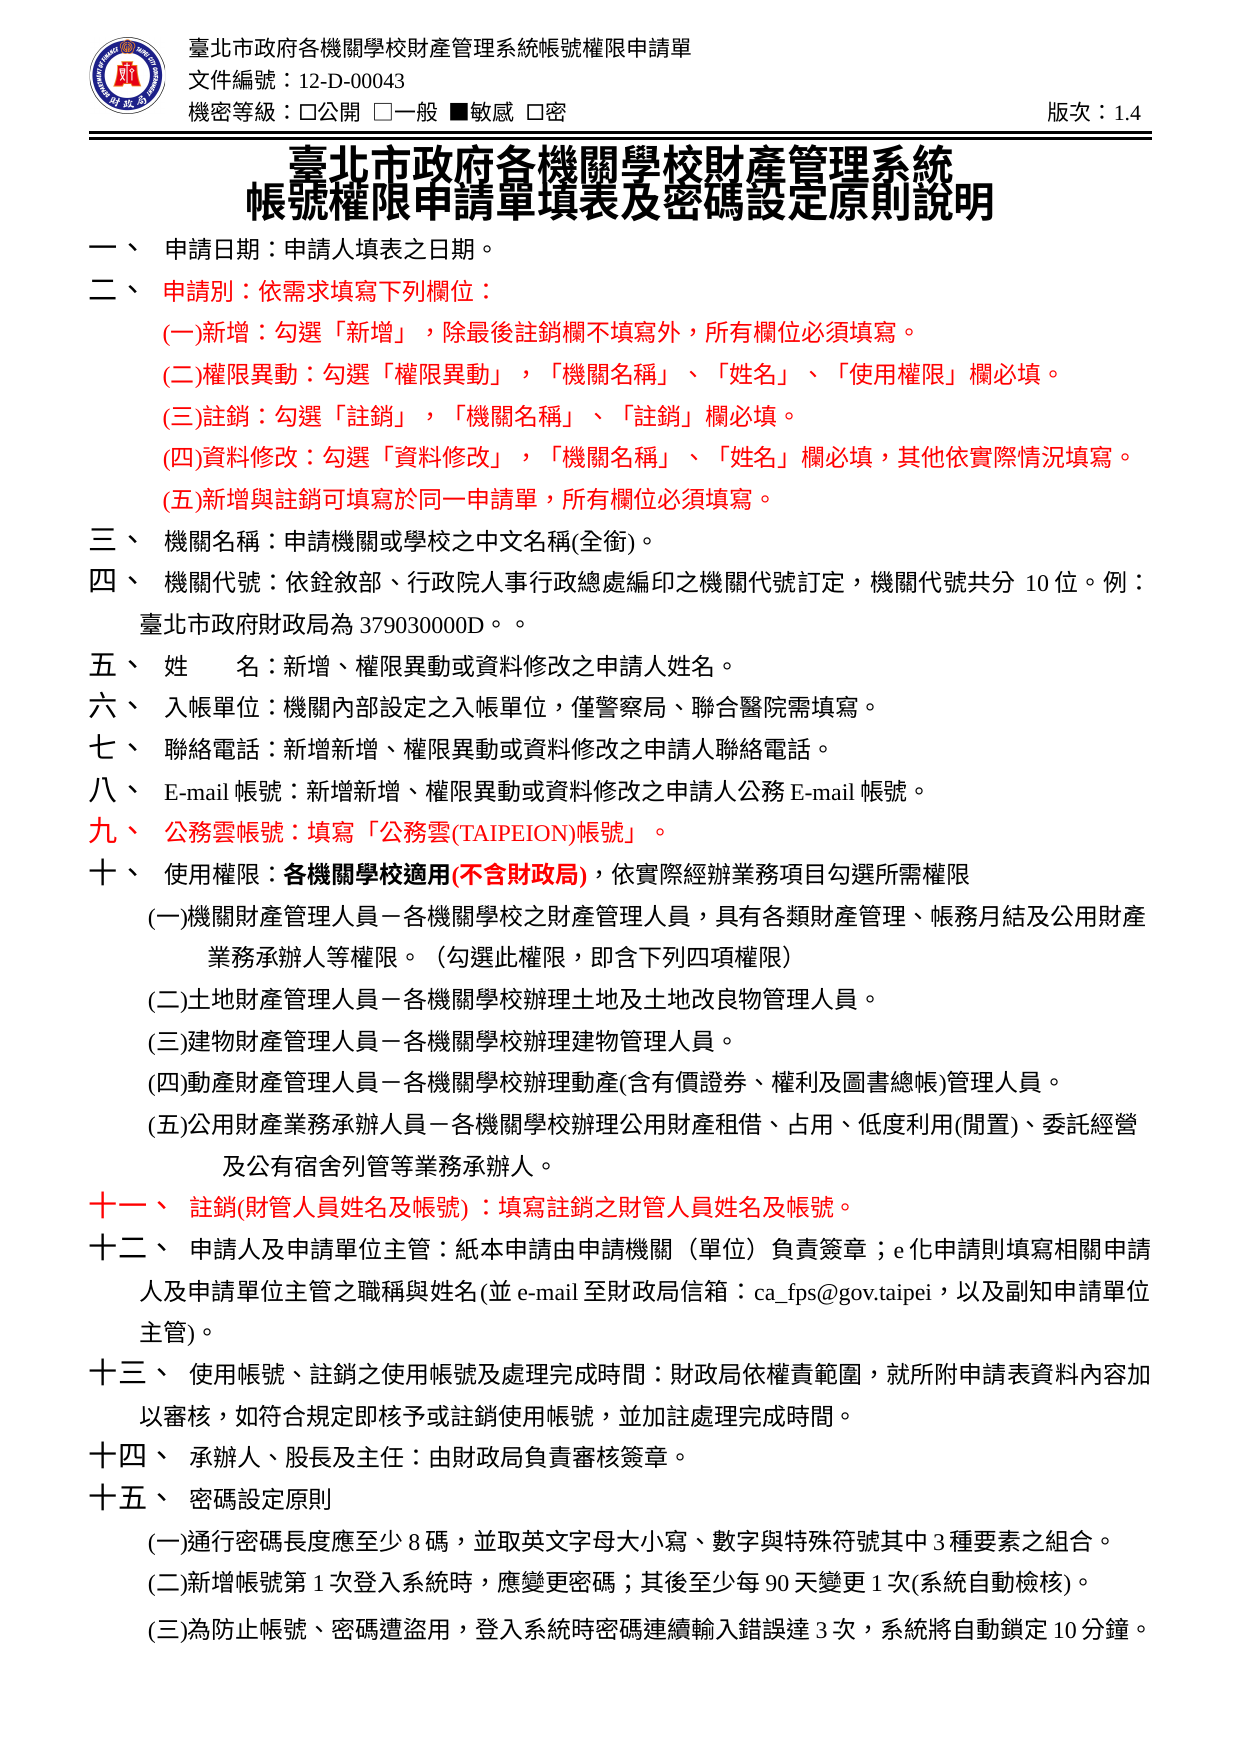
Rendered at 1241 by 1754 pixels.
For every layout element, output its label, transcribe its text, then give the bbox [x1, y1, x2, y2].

text (五)新增與註銷可填寫於同一申請單，所有欄位必須填寫。 [162, 475, 1152, 517]
text (二)土地財產管理人員－各機關學校辦理土地及土地改良物管理人員。 [148, 975, 1152, 1017]
text (一)機關財產管理人員－各機關學校之財產管理人員，具有各類財產管理、帳務月結及公用財產業務承辦人等權限。（勾選此權限，即含下列四項權限） [148, 892, 1152, 975]
text (三)建物財產管理人員－各機關學校辦理建物管理人員。 [148, 1017, 1152, 1058]
list 機關名稱：申請機關或學校之中文名稱(全銜)。 [89, 517, 1152, 558]
text 臺北市政府各機關學校財產管理系統 [356, 150, 388, 187]
list 密碼設定原則 [89, 1475, 1152, 1517]
text 臺北市政府各機關學校財產管理系統 [887, 150, 943, 187]
text 臺北市政府各機關學校財產管理系統 [565, 150, 600, 187]
list 申請人及申請單位主管：紙本申請由申請機關（單位）負責簽章；e化申請則填寫相關申請人及申請單位主管之職稱與姓名(並e-mail至財政局信箱：ca_fps@gov.taipei，以及副知申請單位主管)。 [89, 1225, 1152, 1350]
text (五)公用財產業務承辦人員－各機關學校辦理公用財產租借、占用、低度利用(閒置)、委託經營及公有宿舍列管等業務承辦人。 [148, 1100, 1152, 1183]
list 申請別：依需求填寫下列欄位： (一)新增：勾選「新增」，除最後註銷欄不填寫外，所有欄位必須填寫。 [89, 267, 1152, 350]
text 臺北市政府各機關學校財產管理系統 [547, 166, 565, 187]
text 臺北市政府各機關學校財產管理系統 [936, 150, 1152, 187]
list 註銷(財管人員姓名及帳號) ：填寫註銷之財管人員姓名及帳號。 [89, 1183, 1152, 1225]
list 使用權限：各機關學校適用(不含財政局)，依實際經辦業務項目勾選所需權限 [89, 850, 1152, 892]
text 臺北市政府各機關學校財產管理系統 [800, 150, 888, 187]
list 聯絡電話：新增新增、權限異動或資料修改之申請人聯絡電話。 [89, 725, 1152, 767]
text (三)為防止帳號、密碼遭盜用，登入系統時密碼連續輸入錯誤達3次，系統將自動鎖定10分鐘。 [148, 1600, 1152, 1648]
text 臺北市政府各機關學校財產管理系統 [601, 150, 686, 187]
text (一)通行密碼長度應至少8碼，並取英文字母大小寫、數字與特殊符號其中3種要素之組合。 [148, 1517, 1152, 1558]
list 使用帳號、註銷之使用帳號及處理完成時間：財政局依權責範圍，就所附申請表資料內容加以審核，如符合規定即核予或註銷使用帳號，並加註處理完成時間。 [89, 1350, 1152, 1433]
list 入帳單位：機關內部設定之入帳單位，僅警察局、聯合醫院需填寫。 [89, 683, 1152, 725]
text 帳號權限申請單填表及密碼設定原則說明 [89, 187, 1152, 225]
list 申請日期：申請人填表之日期。 [89, 225, 1152, 267]
list 機關代號：依銓敘部、行政院人事行政總處編印之機關代號訂定，機關代號共分10位。例：臺北市政府財政局為379030000D。。 [89, 558, 1152, 642]
text 臺北市政府各機關學校財產管理系統 [89, 150, 353, 187]
text (二)權限異動：勾選「權限異動」，「機關名稱」、「姓名」、「使用權限」欄必填。 [162, 350, 1152, 392]
text 臺北市政府各機關學校財產管理系統 [435, 150, 460, 187]
text 臺北市政府各機關學校財產管理系統 [754, 150, 805, 187]
text (二)新增帳號第1次登入系統時，應變更密碼；其後至少每90天變更1次(系統自動檢核)。 [148, 1558, 1152, 1600]
text (四)資料修改：勾選「資料修改」，「機關名稱」、「姓名」欄必填，其他依實際情況填寫。 [163, 433, 1152, 475]
list 姓 名：新增、權限異動或資料修改之申請人姓名。 [89, 642, 1152, 683]
list 承辦人、股長及主任：由財政局負責審核簽章。 [89, 1433, 1152, 1475]
list 公務雲帳號：填寫「公務雲(TAIPEION)帳號」。 [89, 808, 1152, 850]
text 臺北市政府各機關學校財產管理系統 [521, 150, 543, 187]
list E-mail帳號：新增新增、權限異動或資料修改之申請人公務E-mail帳號。 [89, 767, 1152, 808]
text 臺北市政府各機關學校財產管理系統 [737, 150, 767, 187]
text (四)動產財產管理人員－各機關學校辦理動產(含有價證券、權利及圖書總帳)管理人員。 [148, 1058, 1152, 1100]
text 臺北市政府各機關學校財產管理系統 [459, 150, 511, 187]
text 臺北市政府各機關學校財產管理系統 [393, 150, 439, 187]
text 臺北市政府各機關學校財產管理系統 [684, 150, 734, 187]
text (三)註銷：勾選「註銷」，「機關名稱」、「註銷」欄必填。 [162, 392, 1152, 433]
